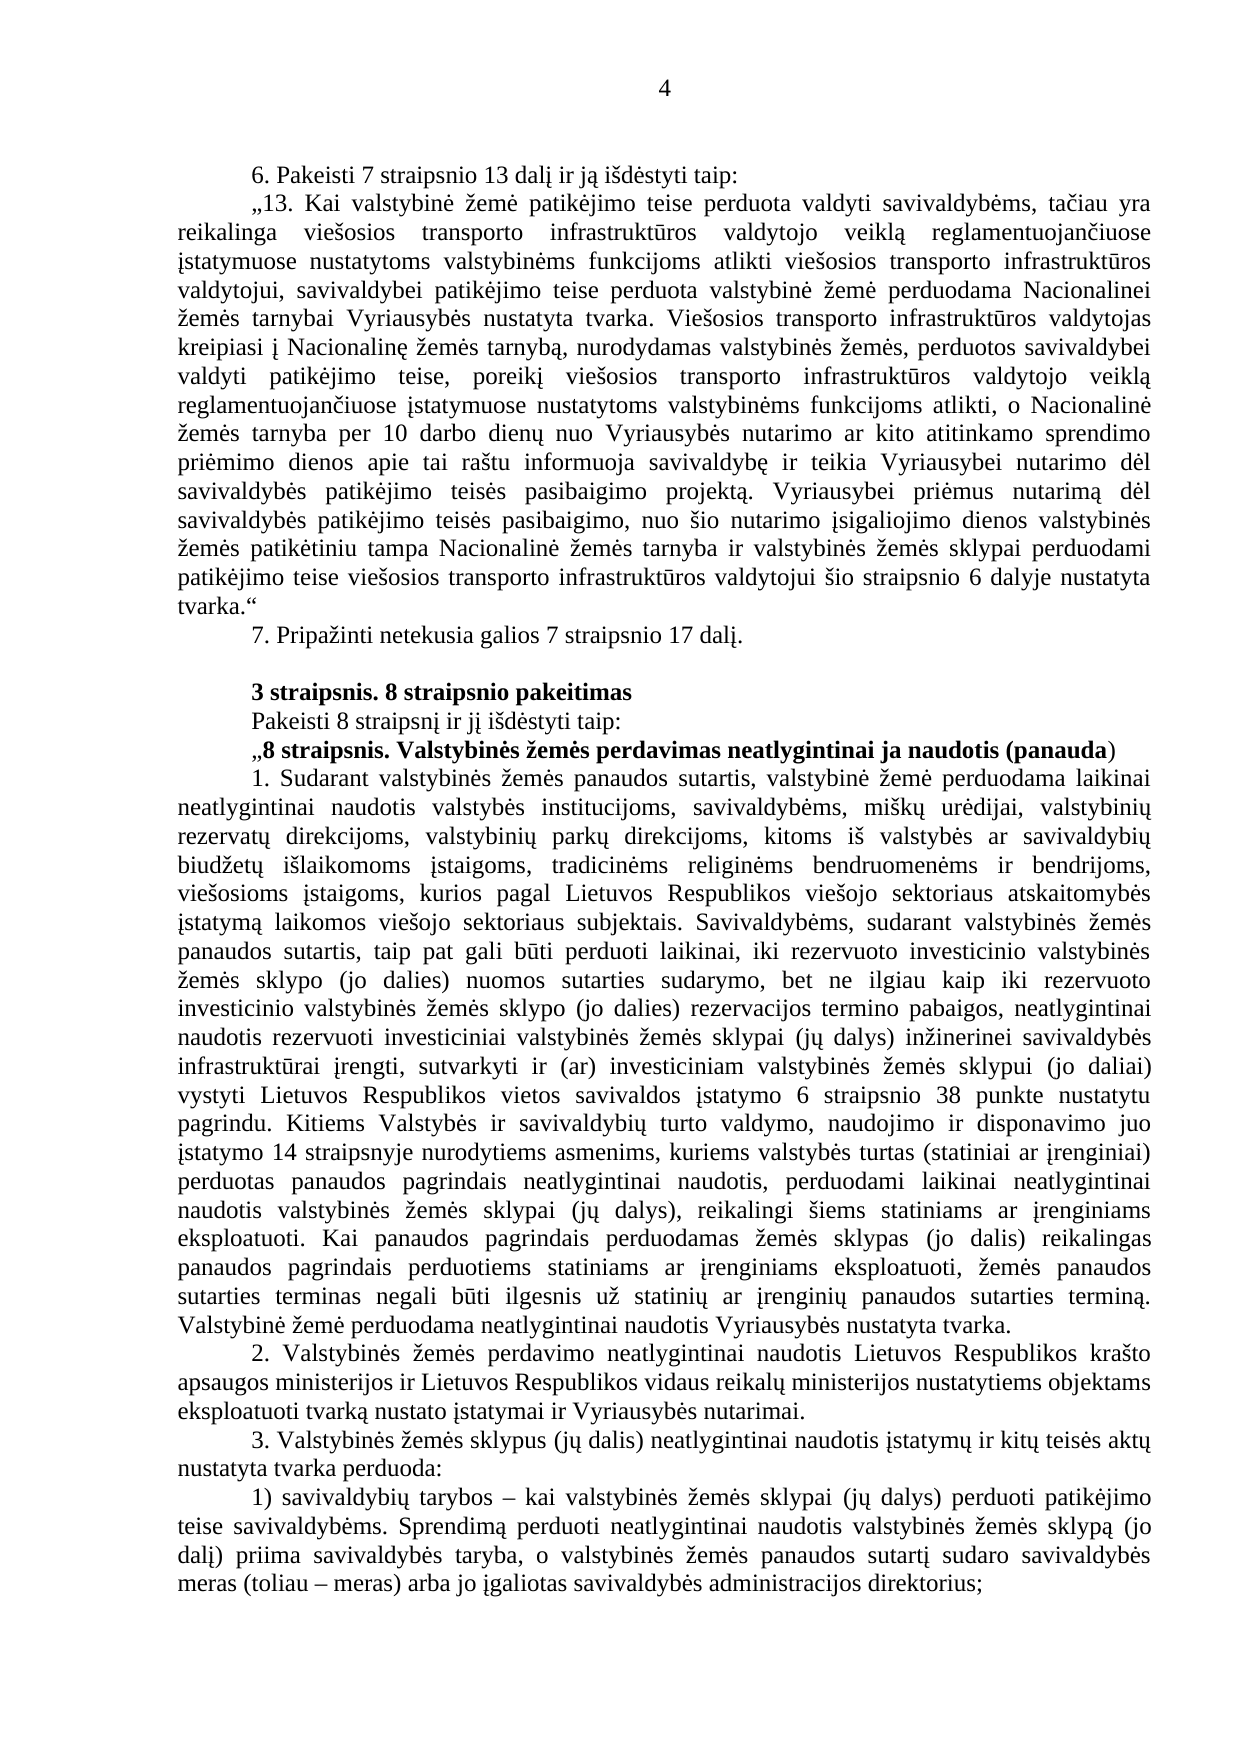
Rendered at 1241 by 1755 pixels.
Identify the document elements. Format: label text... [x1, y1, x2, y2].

text Pakeisti 8 straipsnį ir jį išdėstyti taip: [177, 706, 1152, 735]
text 6. Pakeisti 7 straipsnio 13 dalį ir ją išdėstyti taip: [177, 160, 1152, 188]
text 3. Valstybinės žemės sklypus (jų dalis) neatlygintinai naudotis įstatymų ir kitų teisės aktų nustatyta tvarka perduoda: [177, 1425, 1152, 1482]
text 2. Valstybinės žemės perdavimo neatlygintinai naudotis Lietuvos Respublikos krašto apsaugos ministerijos ir Lietuvos Respublikos vidaus reikalų ministerijos nustatytiems objektams eksploatuoti tvarką nustato įstatymai ir Vyriausybės nutarimai. [177, 1338, 1152, 1425]
text 1. Sudarant valstybinės žemės panaudos sutartis, valstybinė žemė perduodama laikinai neatlygintinai naudotis valstybės institucijoms, savivaldybėms, miškų urėdijai, valstybinių rezervatų direkcijoms, valstybinių parkų direkcijoms, kitoms iš valstybės ar savivaldybių biudžetų išlaikomoms įstaigoms, tradicinėms religinėms bendruomenėms ir bendrijoms, viešosioms įstaigoms, kurios pagal Lietuvos Respublikos viešojo sektoriaus atskaitomybės įstatymą laikomos viešojo sektoriaus subjektais. Savivaldybėms, sudarant valstybinės žemės panaudos sutartis, taip pat gali būti perduoti laikinai, iki rezervuoto investicinio valstybinės žemės sklypo (jo dalies) nuomos sutarties sudarymo, bet ne ilgiau kaip iki rezervuoto investicinio valstybinės žemės sklypo (jo dalies) rezervacijos termino pabaigos, neatlygintinai naudotis rezervuoti investiciniai valstybinės žemės sklypai (jų dalys) inžinerinei savivaldybės infrastruktūrai įrengti, sutvarkyti ir (ar) investiciniam valstybinės žemės sklypui (jo daliai) vystyti Lietuvos Respublikos vietos savivaldos įstatymo 6 straipsnio 38 punkte nustatytu pagrindu. Kitiems Valstybės ir savivaldybių turto valdymo, naudojimo ir disponavimo juo įstatymo 14 straipsnyje nurodytiems asmenims, kuriems valstybės turtas (statiniai ar įrenginiai) perduotas panaudos pagrindais neatlygintinai naudotis, perduodami laikinai neatlygintinai naudotis valstybinės žemės sklypai (jų dalys), reikalingi šiems statiniams ar įrenginiams eksploatuoti. Kai panaudos pagrindais perduodamas žemės sklypas (jo dalis) reikalingas panaudos pagrindais perduotiems statiniams ar įrenginiams eksploatuoti, žemės panaudos sutarties terminas negali būti ilgesnis už statinių ar įrenginių panaudos sutarties terminą. Valstybinė žemė perduodama neatlygintinai naudotis Vyriausybės nustatyta tvarka. [177, 763, 1152, 1338]
text „8 straipsnis. Valstybinės žemės perdavimas neatlygintinai ja naudotis (panauda) [177, 735, 1152, 763]
text 7. Pripažinti netekusia galios 7 straipsnio 17 dalį. [177, 620, 1152, 648]
text 1) savivaldybių tarybos – kai valstybinės žemės sklypai (jų dalys) perduoti patikėjimo teise savivaldybėms. Sprendimą perduoti neatlygintinai naudotis valstybinės žemės sklypą (jo dalį) priima savivaldybės taryba, o valstybinės žemės panaudos sutartį sudaro savivaldybės meras (toliau – meras) arba jo įgaliotas savivaldybės administracijos direktorius; [177, 1482, 1152, 1597]
text 3 straipsnis. 8 straipsnio pakeitimas [177, 677, 1152, 706]
text „13. Kai valstybinė žemė patikėjimo teise perduota valdyti savivaldybėms, tačiau yra reikalinga viešosios transporto infrastruktūros valdytojo veiklą reglamentuojančiuose įstatymuose nustatytoms valstybinėms funkcijoms atlikti viešosios transporto infrastruktūros valdytojui, savivaldybei patikėjimo teise perduota valstybinė žemė perduodama Nacionalinei žemės tarnybai Vyriausybės nustatyta tvarka. Viešosios transporto infrastruktūros valdytojas kreipiasi į Nacionalinę žemės tarnybą, nurodydamas valstybinės žemės, perduotos savivaldybei valdyti patikėjimo teise, poreikį viešosios transporto infrastruktūros valdytojo veiklą reglamentuojančiuose įstatymuose nustatytoms valstybinėms funkcijoms atlikti, o Nacionalinė žemės tarnyba per 10 darbo dienų nuo Vyriausybės nutarimo ar kito atitinkamo sprendimo priėmimo dienos apie tai raštu informuoja savivaldybę ir teikia Vyriausybei nutarimo dėl savivaldybės patikėjimo teisės pasibaigimo projektą. Vyriausybei priėmus nutarimą dėl savivaldybės patikėjimo teisės pasibaigimo, nuo šio nutarimo įsigaliojimo dienos valstybinės žemės patikėtiniu tampa Nacionalinė žemės tarnyba ir valstybinės žemės sklypai perduodami patikėjimo teise viešosios transporto infrastruktūros valdytojui šio straipsnio 6 dalyje nustatyta tvarka.“ [177, 188, 1152, 620]
